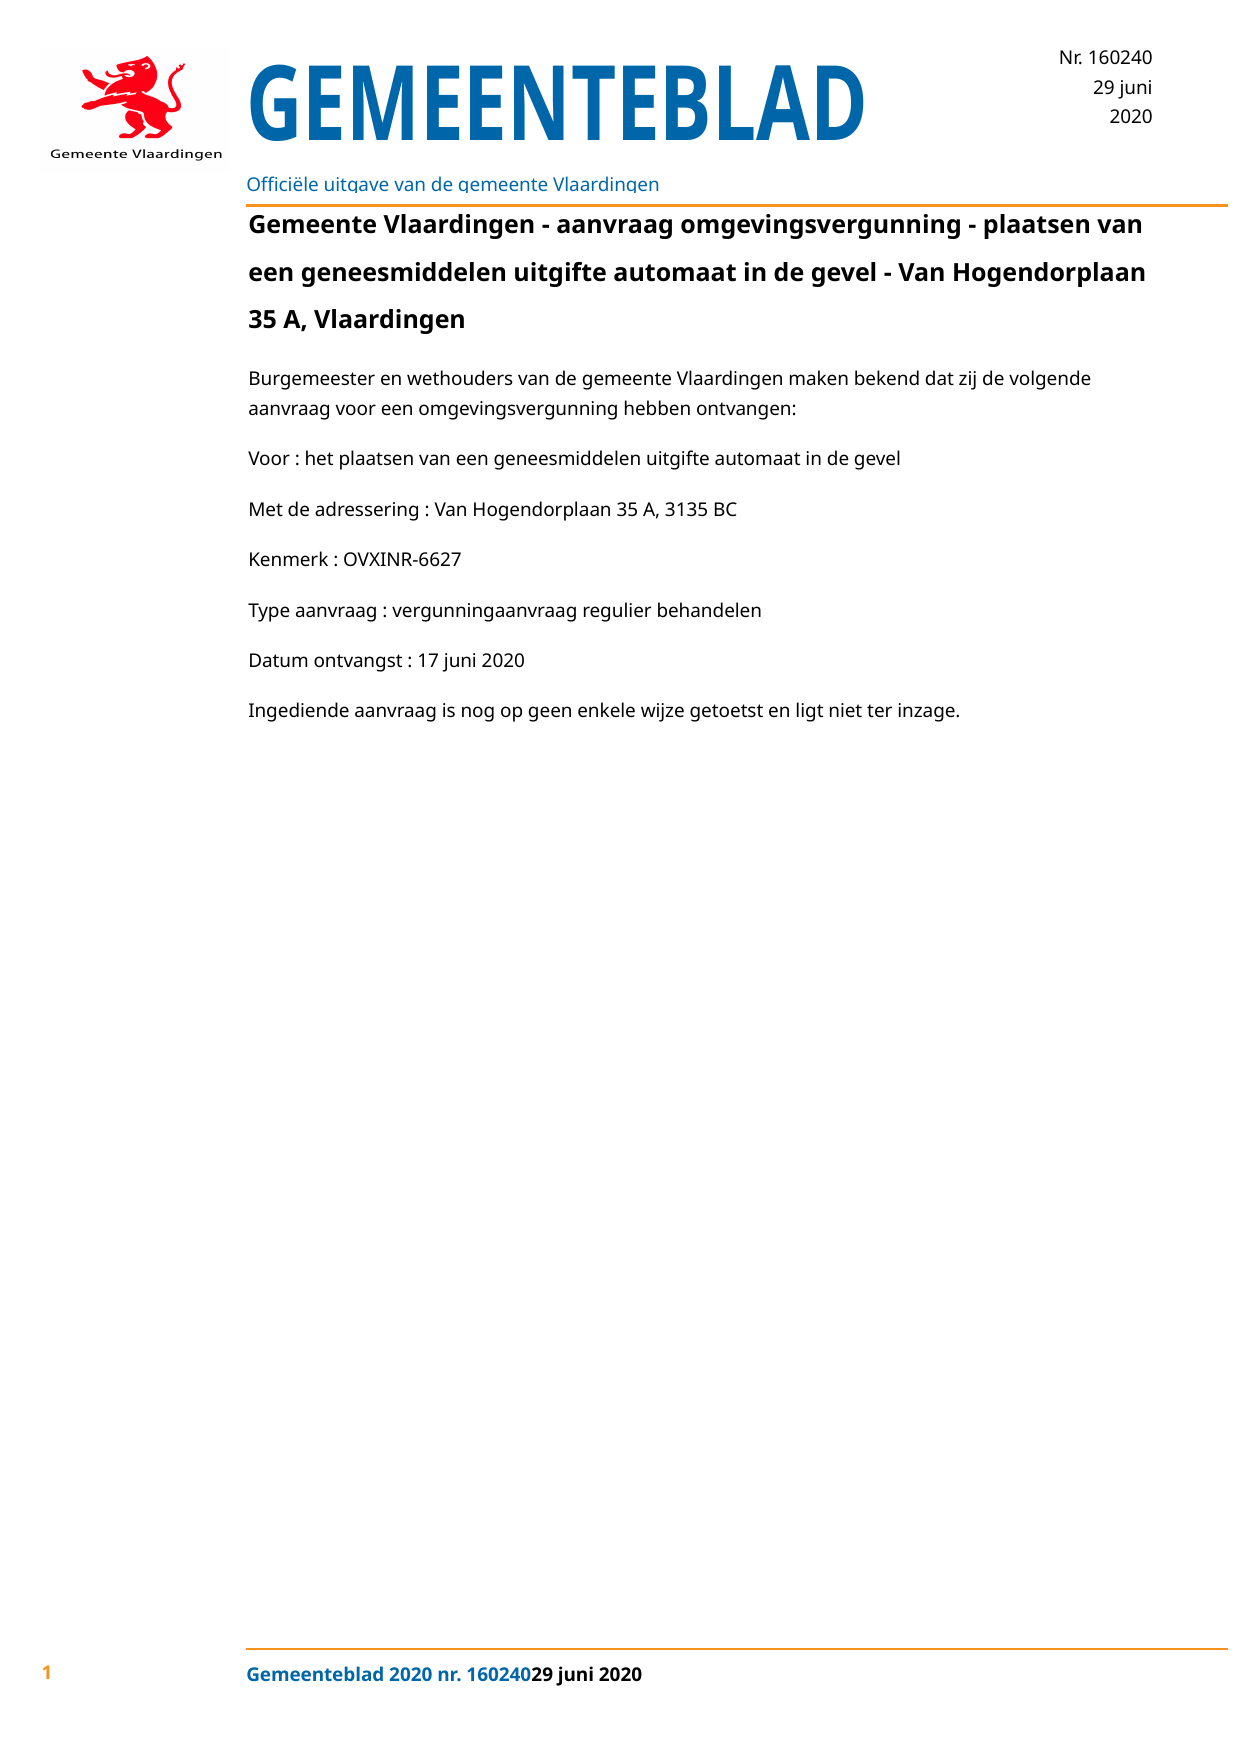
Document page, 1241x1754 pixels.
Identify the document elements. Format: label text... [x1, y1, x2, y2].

picture [41, 47, 231, 172]
text Datum ontvangst : 17 juni 2020 [248, 647, 1152, 673]
text Type aanvraag : vergunningaanvraag regulier behandelen [248, 597, 1152, 622]
text Met de adressering : Van Hogendorplaan 35 A, 3135 BC [248, 496, 1152, 522]
text Burgemeester en wethouders van de gemeente Vlaardingen maken bekend dat zij de volgende aanvraag voor een omgevingsvergunning hebben ontvangen: [248, 366, 1152, 421]
text Gemeente Vlaardingen - aanvraag omgevingsvergunning - plaatsen van een geneesmiddelen uitgifte automaat in de gevel - Van Hogendorplaan 35 A, Vlaardingen [248, 207, 1152, 336]
text Voor : het plaatsen van een geneesmiddelen uitgifte automaat in de gevel [248, 446, 1152, 471]
text Kenmerk : OVXINR-6627 [248, 546, 1152, 572]
text Ingediende aanvraag is nog op geen enkele wijze getoetst en ligt niet ter inzage. [248, 698, 1152, 723]
